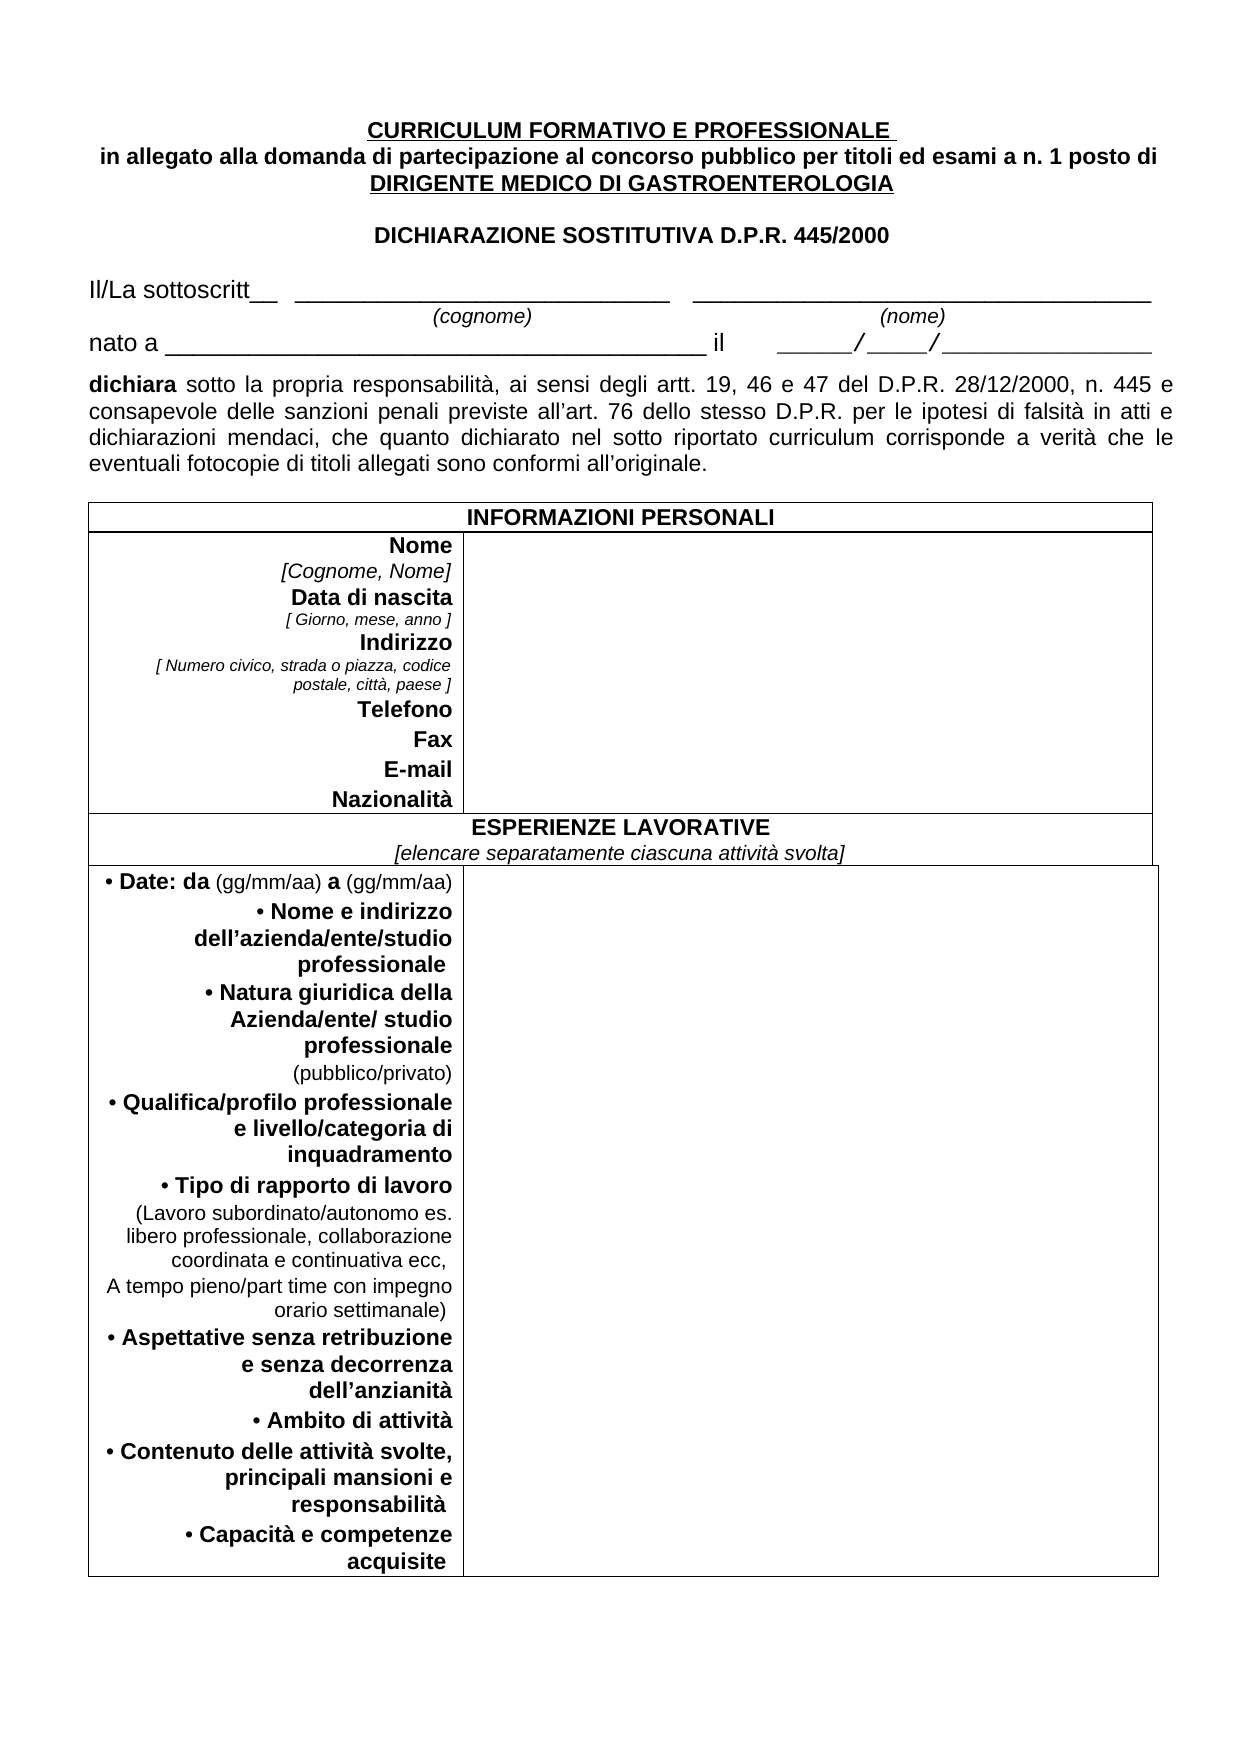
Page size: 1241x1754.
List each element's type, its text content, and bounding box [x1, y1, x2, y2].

table_cell [464, 866, 1158, 896]
table_cell • Aspettative senza retribuzione e senza decorrenza dell’anzianità [89, 1322, 463, 1405]
table_cell [1153, 583, 1158, 694]
text nato a _______________________________________ il _____/____/______________ [89, 328, 1175, 359]
table_cell Telefono [89, 694, 463, 724]
table_header INFORMAZIONI PERSONALI [89, 503, 1152, 531]
table_cell • Date: da (gg/mm/aa) a (gg/mm/aa) [89, 866, 463, 896]
text (cognome) (nome) [89, 304, 1175, 328]
table_header [1153, 502, 1158, 531]
table_cell • Capacità e competenze acquisite [89, 1519, 463, 1576]
table_cell [1153, 784, 1158, 813]
text in allegato alla domanda di partecipazione al concorso pubblico per titoli ed esami a n. 1 posto di [89, 143, 1175, 170]
table_cell [464, 1170, 1158, 1322]
text DIRIGENTE MEDICO DI GASTROENTEROLOGIA [89, 170, 1175, 196]
table_cell [1153, 531, 1158, 583]
text Il/La sottoscritt__ ___________________________ _________________________________ [89, 275, 1175, 304]
table_cell [464, 533, 1152, 813]
table_cell [464, 896, 1158, 1087]
table_cell E-mail [89, 754, 463, 783]
table_cell Fax [89, 724, 463, 754]
table_cell Nome [Cognome, Nome] [89, 533, 463, 583]
table_cell [1153, 694, 1158, 724]
table_cell • Contenuto delle attività svolte, principali mansioni e responsabilità [89, 1436, 463, 1519]
table_cell [1153, 813, 1158, 864]
table_cell ESPERIENZE LAVORATIVE [elencare separatamente ciascuna attività svolta] [89, 814, 1152, 864]
table_cell [464, 1405, 1158, 1436]
table_cell Nazionalità [89, 784, 463, 813]
table_cell • Tipo di rapporto di lavoro (Lavoro subordinato/autonomo es. libero professionale, collaborazione coordinata e continuativa ecc, A tempo pieno/part time con impegno orario settimanale) [89, 1170, 463, 1322]
table_cell • Nome e indirizzo dell’azienda/ente/studio professionale • Natura giuridica della Azienda/ente/ studio professionale (pubblico/privato) [89, 896, 463, 1087]
table_cell [1153, 754, 1158, 783]
table_cell [464, 1322, 1158, 1405]
table_cell [464, 1519, 1158, 1576]
table_cell Data di nascita [ Giorno, mese, anno ] Indirizzo [ Numero civico, strada o piazza, codice postale, città, paese ] [89, 583, 463, 694]
text CURRICULUM FORMATIVO E PROFESSIONALE [89, 117, 1175, 143]
text dichiara sotto la propria responsabilità, ai sensi degli artt. 19, 46 e 47 del D.P.R. 28/12/2000, n. 445 e consapevole delle sanzioni penali previste all’art. 76 dello stesso D.P.R. per le ipotesi di falsità in atti e dichiarazioni mendaci, che quanto dichiarato nel sotto riportato curriculum corrisponde a verità che le eventuali fotocopie di titoli allegati sono conformi all’originale. [89, 371, 1175, 477]
table_cell • Qualifica/profilo professionale e livello/categoria di inquadramento [89, 1087, 463, 1170]
text DICHIARAZIONE SOSTITUTIVA D.P.R. 445/2000 [89, 222, 1175, 249]
table_cell [464, 1436, 1158, 1519]
table_cell • Ambito di attività [89, 1405, 463, 1436]
table_cell [1153, 724, 1158, 754]
table_cell [464, 1087, 1158, 1170]
